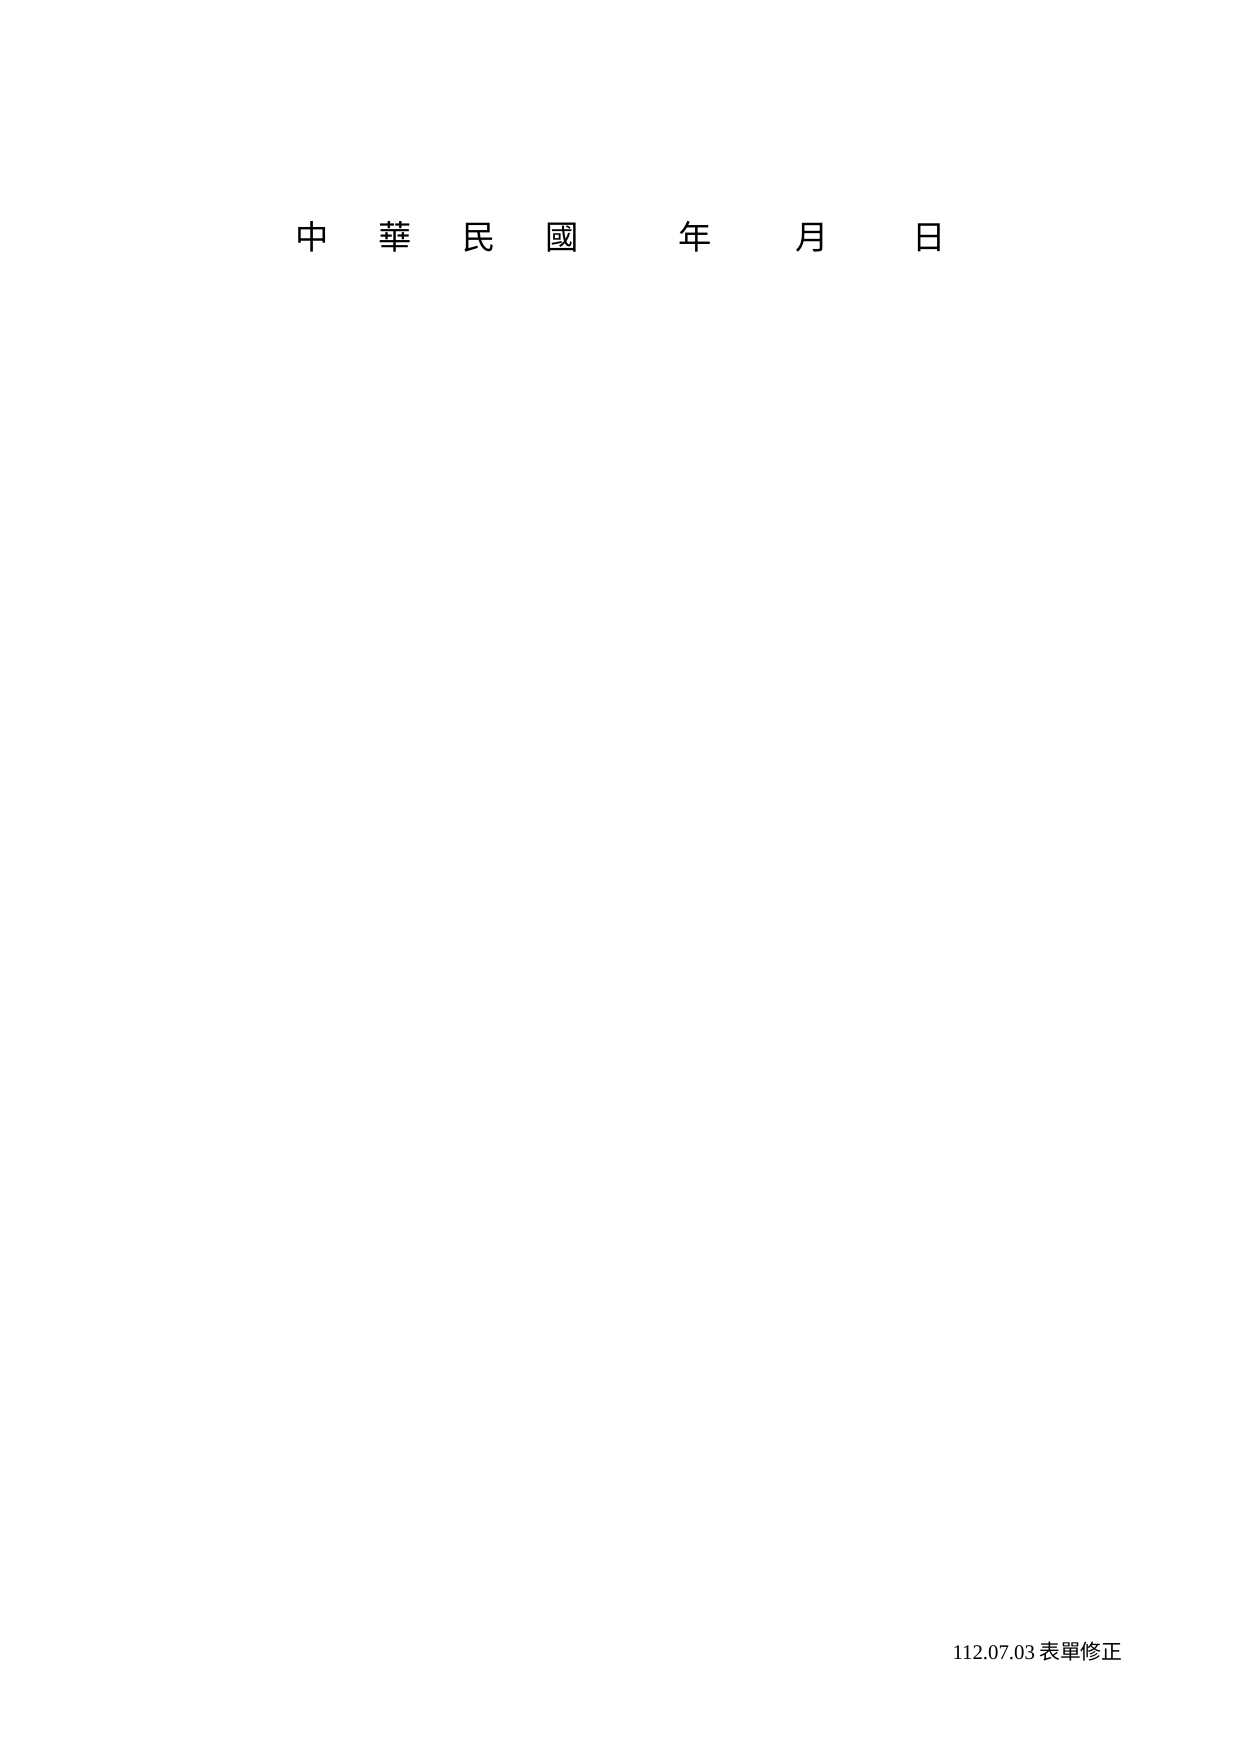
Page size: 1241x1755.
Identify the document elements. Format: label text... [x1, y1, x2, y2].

text 中 華 民 國 年 月 日 [118, 193, 1122, 256]
